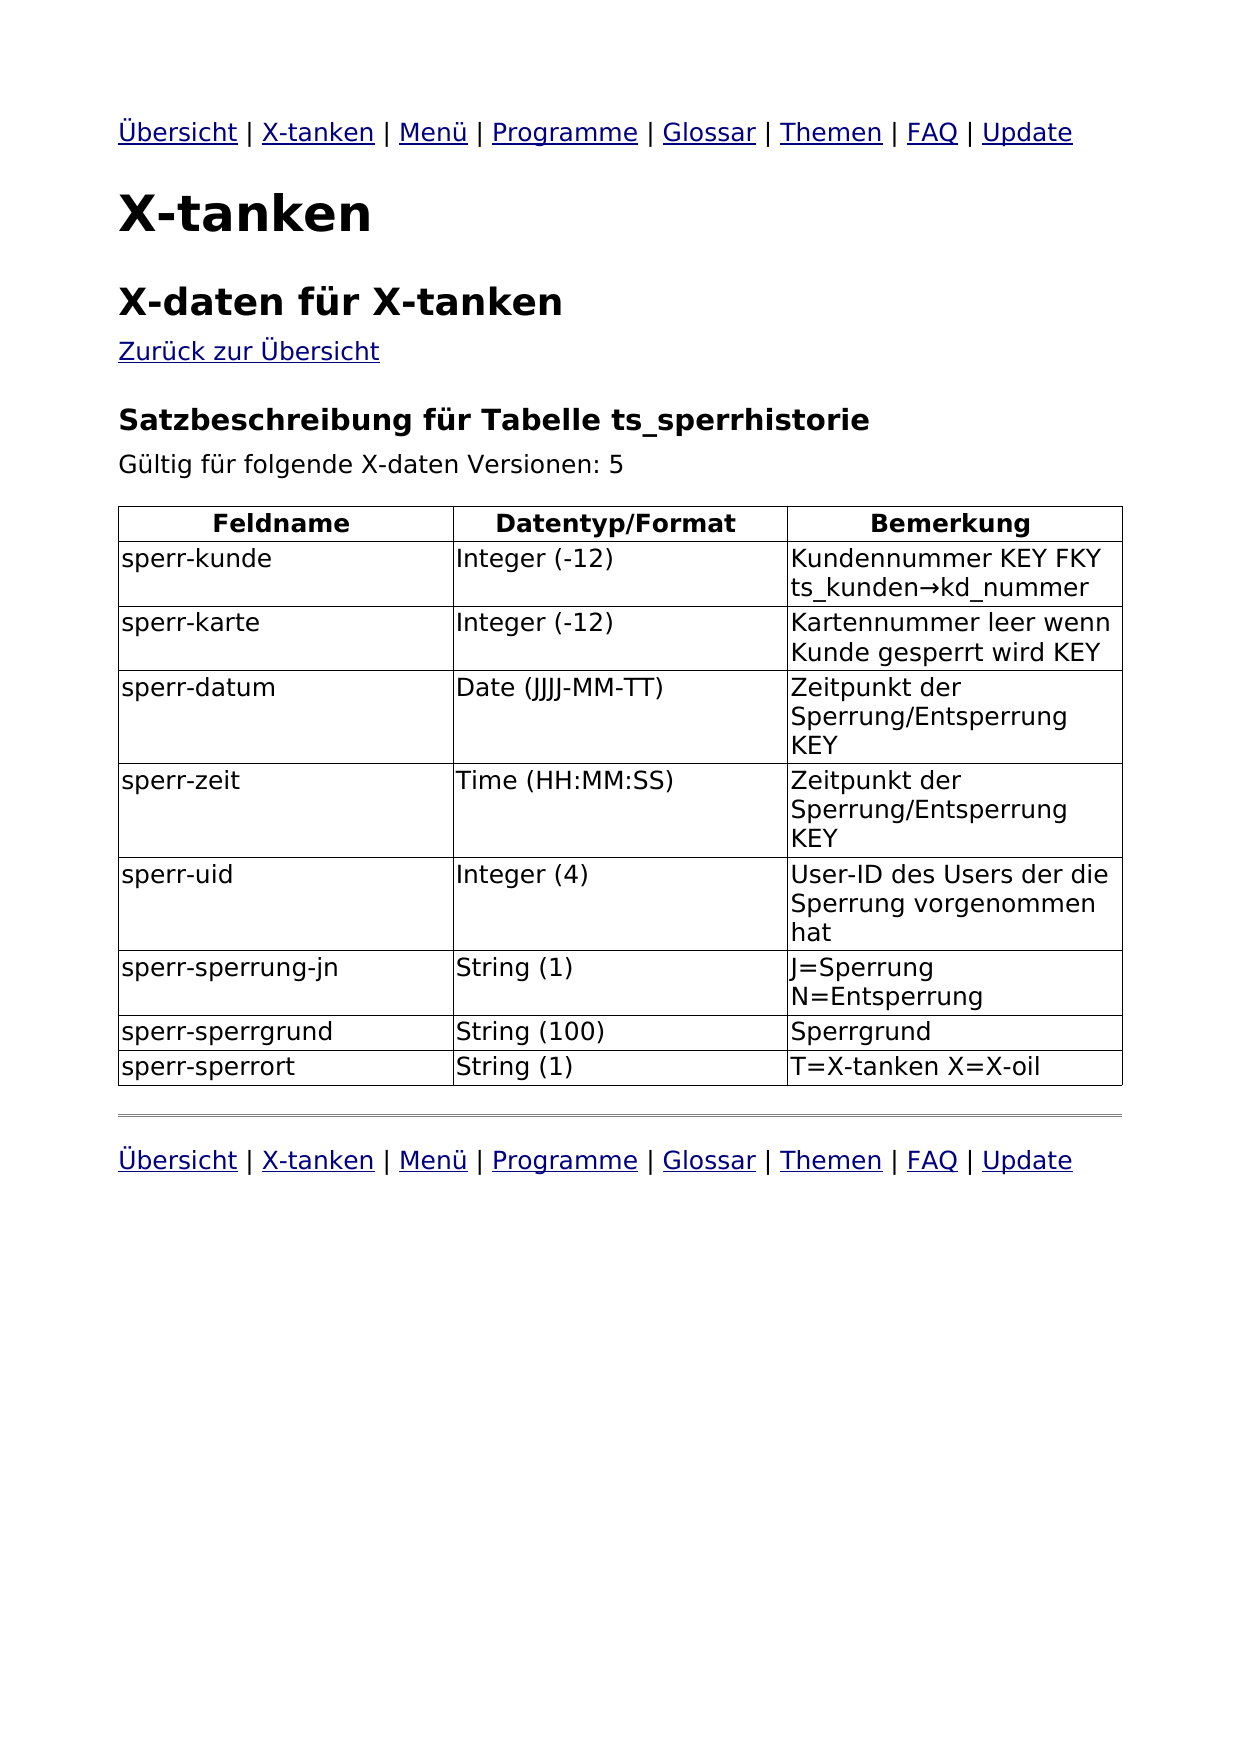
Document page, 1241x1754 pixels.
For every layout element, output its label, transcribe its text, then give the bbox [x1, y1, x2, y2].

subtitle X-daten für X-tanken [118, 281, 1122, 324]
table_cell Integer (-12) [454, 542, 787, 606]
table_cell Kartennummer leer wenn Kunde gesperrt wird KEY [788, 607, 1122, 670]
table_header Feldname [119, 507, 453, 541]
table_cell Integer (4) [454, 858, 787, 950]
table_cell String (1) [454, 1051, 787, 1085]
table_cell sperr-sperrort [119, 1051, 453, 1085]
table_cell Zeitpunkt der Sperrung/Entsperrung KEY [788, 764, 1122, 857]
table_cell String (1) [454, 951, 787, 1014]
table_cell Time (HH:MM:SS) [454, 764, 787, 857]
table_header Bemerkung [788, 507, 1122, 541]
table_cell J=Sperrung N=Entsperrung [788, 951, 1122, 1014]
subtitle Satzbeschreibung für Tabelle ts_sperrhistorie [118, 403, 1122, 437]
table_cell sperr-uid [119, 858, 453, 950]
table_cell String (100) [454, 1016, 787, 1049]
text Übersicht | X-tanken | Menü | Programme | Glossar | Themen | FAQ | Update [118, 1146, 1122, 1175]
table_cell Zeitpunkt der Sperrung/Entsperrung KEY [788, 671, 1122, 763]
table_cell Sperrgrund [788, 1016, 1122, 1049]
table_cell sperr-datum [119, 671, 453, 763]
table_cell sperr-sperrung-jn [119, 951, 453, 1014]
table_cell sperr-sperrgrund [119, 1016, 453, 1049]
table_header Datentyp/Format [454, 507, 787, 541]
text Gültig für folgende X-daten Versionen: 5 [118, 450, 1122, 479]
table_cell sperr-zeit [119, 764, 453, 857]
text Übersicht | X-tanken | Menü | Programme | Glossar | Themen | FAQ | Update [118, 118, 1122, 147]
table_cell Integer (-12) [454, 607, 787, 670]
table_cell User-ID des Users der die Sperrung vorgenommen hat [788, 858, 1122, 950]
table_cell sperr-kunde [119, 542, 453, 606]
subtitle X-tanken [118, 185, 1122, 243]
table_cell Date (JJJJ-MM-TT) [454, 671, 787, 763]
table_cell sperr-karte [119, 607, 453, 670]
table_cell T=X-tanken X=X-oil [788, 1051, 1122, 1085]
text Zurück zur Übersicht [118, 337, 1122, 366]
table_cell Kundennummer KEY FKY ts_kunden→kd_nummer [788, 542, 1122, 606]
